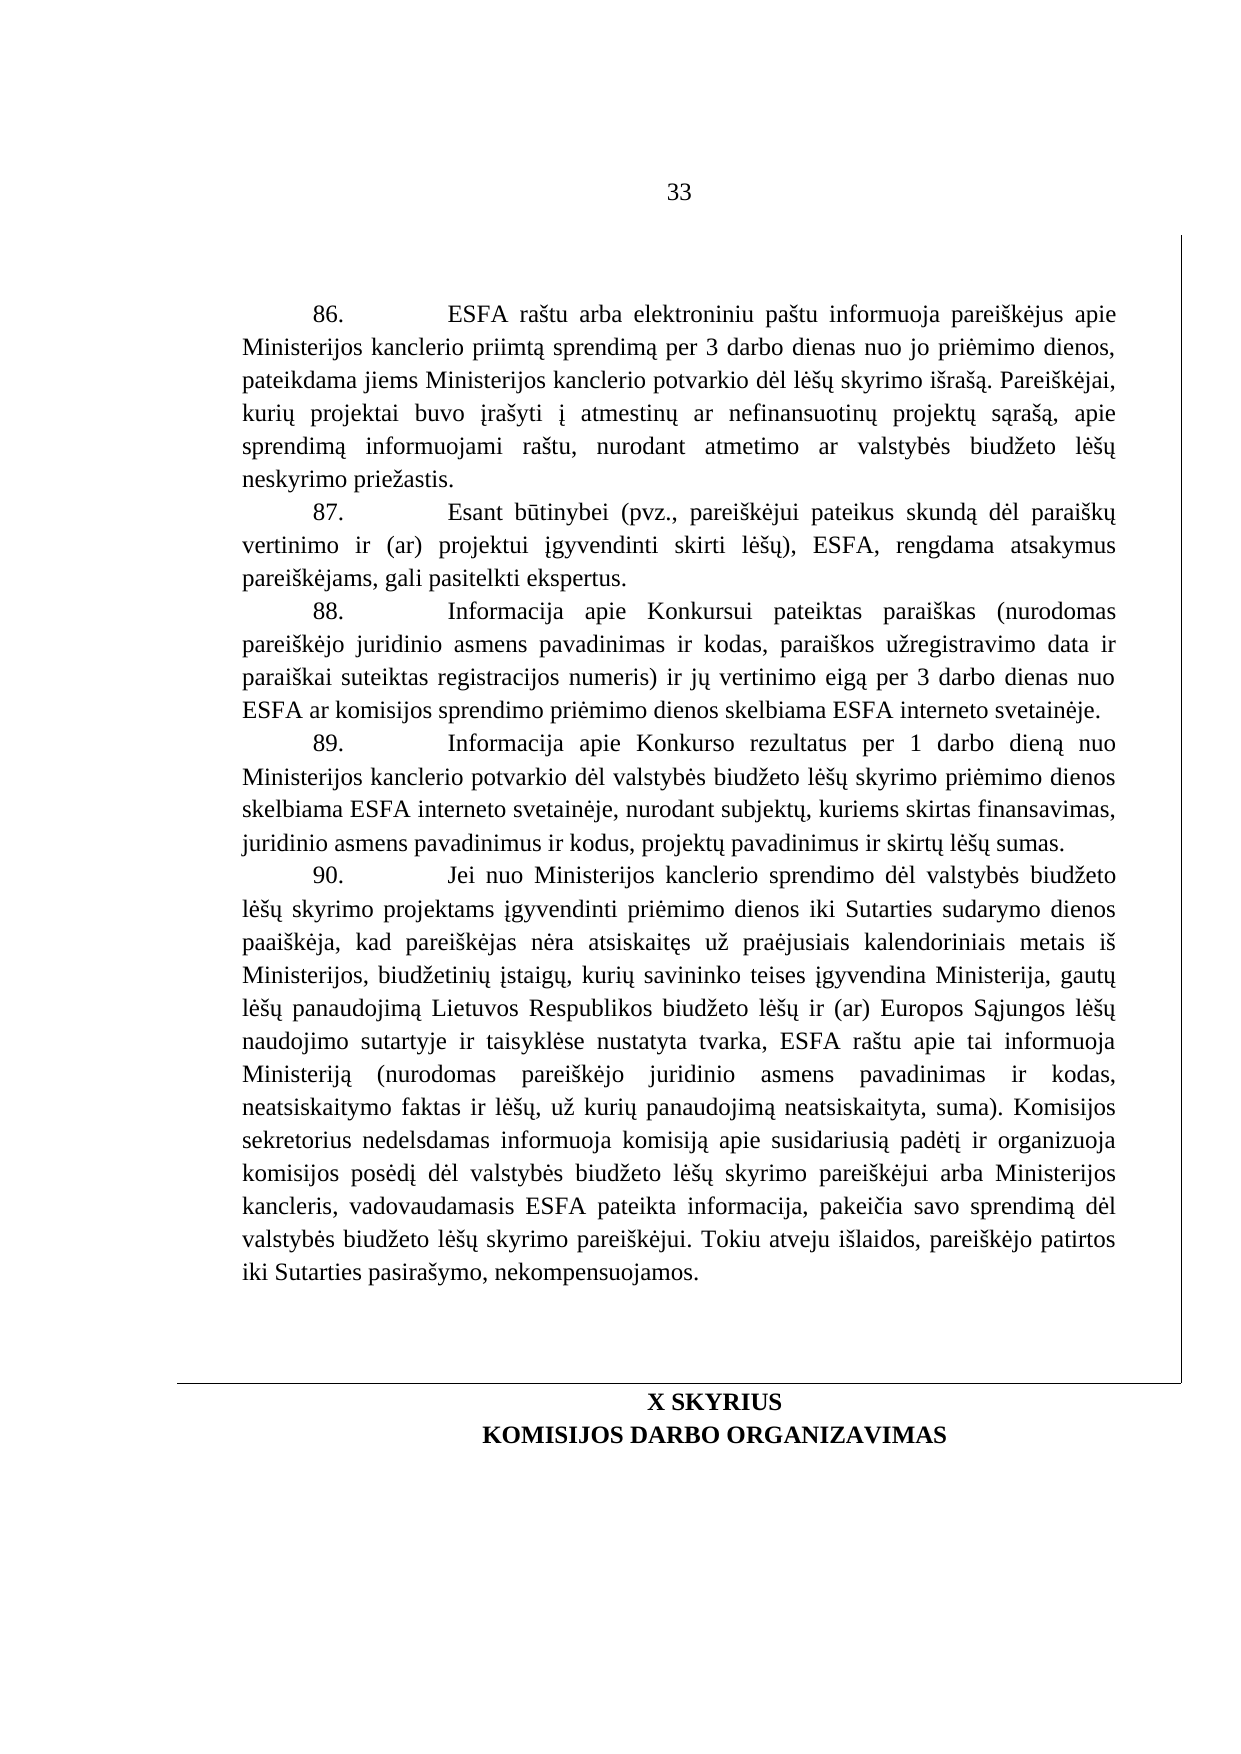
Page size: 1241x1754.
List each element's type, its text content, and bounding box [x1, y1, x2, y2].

text 86. ESFA raštu arba elektroniniu paštu informuoja pareiškėjus apie Ministerijos kanclerio priimtą sprendimą per 3 darbo dienas nuo jo priėmimo dienos, pateikdama jiems Ministerijos kanclerio potvarkio dėl lėšų skyrimo išrašą. Pareiškėjai, kurių projektai buvo įrašyti į atmestinų ar nefinansuotinų projektų sąrašą, apie sprendimą informuojami raštu, nurodant atmetimo ar valstybės biudžeto lėšų neskyrimo priežastis. [177, 235, 1181, 433]
text 90. Jei nuo Ministerijos kanclerio sprendimo dėl valstybės biudžeto lėšų skyrimo projektams įgyvendinti priėmimo dienos iki Sutarties sudarymo dienos paaiškėja, kad pareiškėjas nėra atsiskaitęs už praėjusiais kalendoriniais metais iš Ministerijos, biudžetinių įstaigų, kurių savininko teises įgyvendina Ministerija, gautų lėšų panaudojimą Lietuvos Respublikos biudžeto lėšų ir (ar) Europos Sąjungos lėšų naudojimo sutartyje ir taisyklėse nustatyta tvarka, ESFA raštu apie tai informuoja Ministeriją (nurodomas pareiškėjo juridinio asmens pavadinimas ir kodas, neatsiskaitymo faktas ir lėšų, už kurių panaudojimą neatsiskaityta, suma). Komisijos sekretorius nedelsdamas informuoja komisiją apie susidariusią padėtį ir organizuoja komisijos posėdį dėl valstybės biudžeto lėšų skyrimo pareiškėjui arba Ministerijos kancleris, vadovaudamasis ESFA pateikta informacija, pakeičia savo sprendimą dėl valstybės biudžeto lėšų skyrimo pareiškėjui. Tokiu atveju išlaidos, pareiškėjo patirtos iki Sutarties pasirašymo, nekompensuojamos. [177, 796, 1181, 1286]
text X SKYRIUS [177, 1387, 1181, 1416]
text 87. Esant būtinybei (pvz., pareiškėjui pateikus skundą dėl paraiškų vertinimo ir (ar) projektui įgyvendinti skirti lėšų), ESFA, rengdama atsakymus pareiškėjams, gali pasitelkti ekspertus. [177, 433, 1181, 532]
text 88. Informacija apie Konkursui pateiktas paraiškas (nurodomas pareiškėjo juridinio asmens pavadinimas ir kodas, paraiškos užregistravimo data ir paraiškai suteiktas registracijos numeris) ir jų vertinimo eigą per 3 darbo dienas nuo ESFA ar komisijos sprendimo priėmimo dienos skelbiama ESFA interneto svetainėje. [177, 532, 1181, 664]
text KOMISIJOS DARBO ORGANIZAVIMAS [177, 1421, 1181, 1449]
text 89. Informacija apie Konkurso rezultatus per 1 darbo dieną nuo Ministerijos kanclerio potvarkio dėl valstybės biudžeto lėšų skyrimo priėmimo dienos skelbiama ESFA interneto svetainėje, nurodant subjektų, kuriems skirtas finansavimas, juridinio asmens pavadinimus ir kodus, projektų pavadinimus ir skirtų lėšų sumas. [177, 664, 1181, 796]
